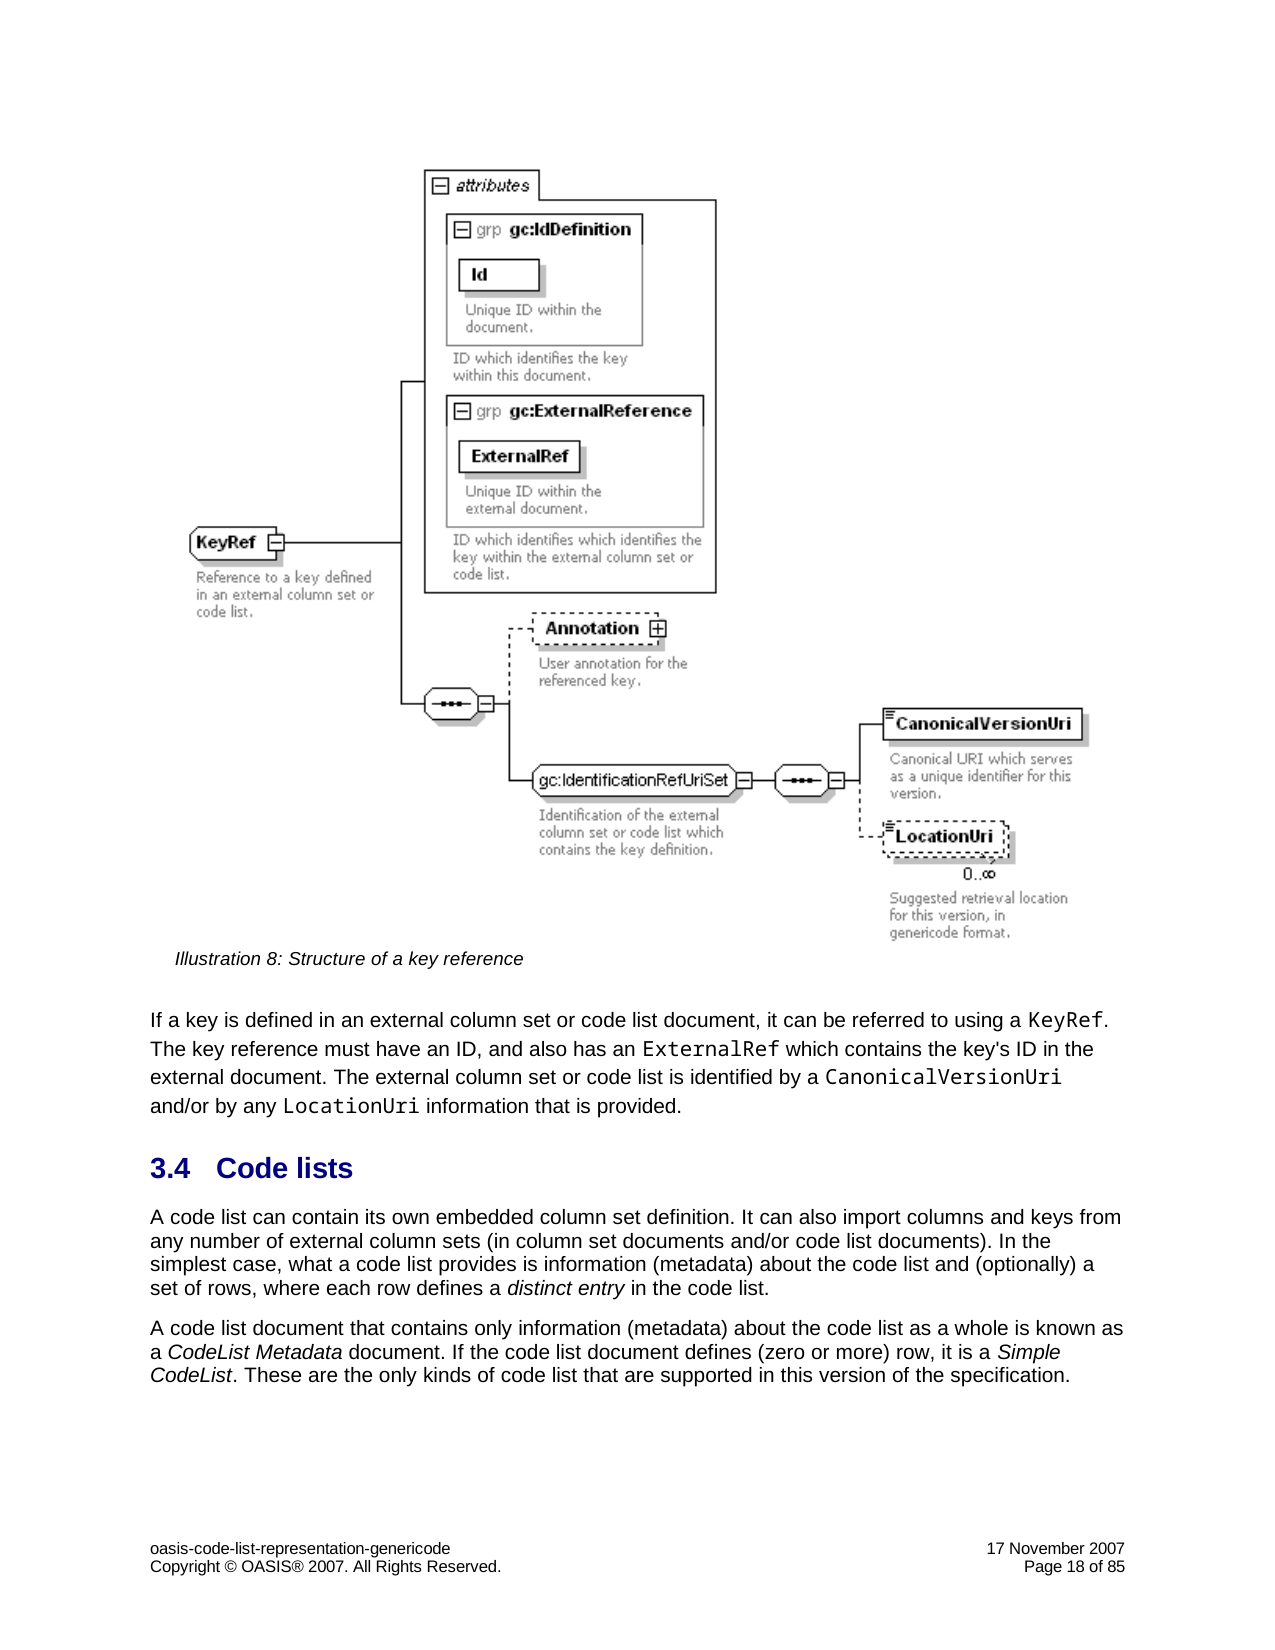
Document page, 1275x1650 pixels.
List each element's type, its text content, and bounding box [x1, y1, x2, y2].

text A code list document that contains only information (metadata) about the code list as a whole is known as a CodeList Metadata document. If the code list document defines (zero or more) row, it is a Simple CodeList. These are the only kinds of code list that are supported in this version of the specification. [150, 1317, 1125, 1387]
text [174, 150, 1104, 162]
subtitle Code lists [150, 1152, 1125, 1185]
picture [174, 162, 1105, 949]
text A code list can contain its own embedded column set definition. It can also import columns and keys from any number of external column sets (in column set documents and/or code list documents). In the simplest case, what a code list provides is information (metadata) about the code list and (optionally) a set of rows, where each row defines a distinct entry in the code list. [150, 1206, 1125, 1300]
text If a key is defined in an external column set or code list document, it can be referred to using a KeyRef. The key reference must have an ID, and also has an ExternalRef which contains the key's ID in the external document. The external column set or code list is identified by a CanonicalVersionUri and/or by any LocationUri information that is provided. [150, 150, 1125, 1119]
text Illustration 8: Structure of a key reference [174, 949, 1104, 969]
